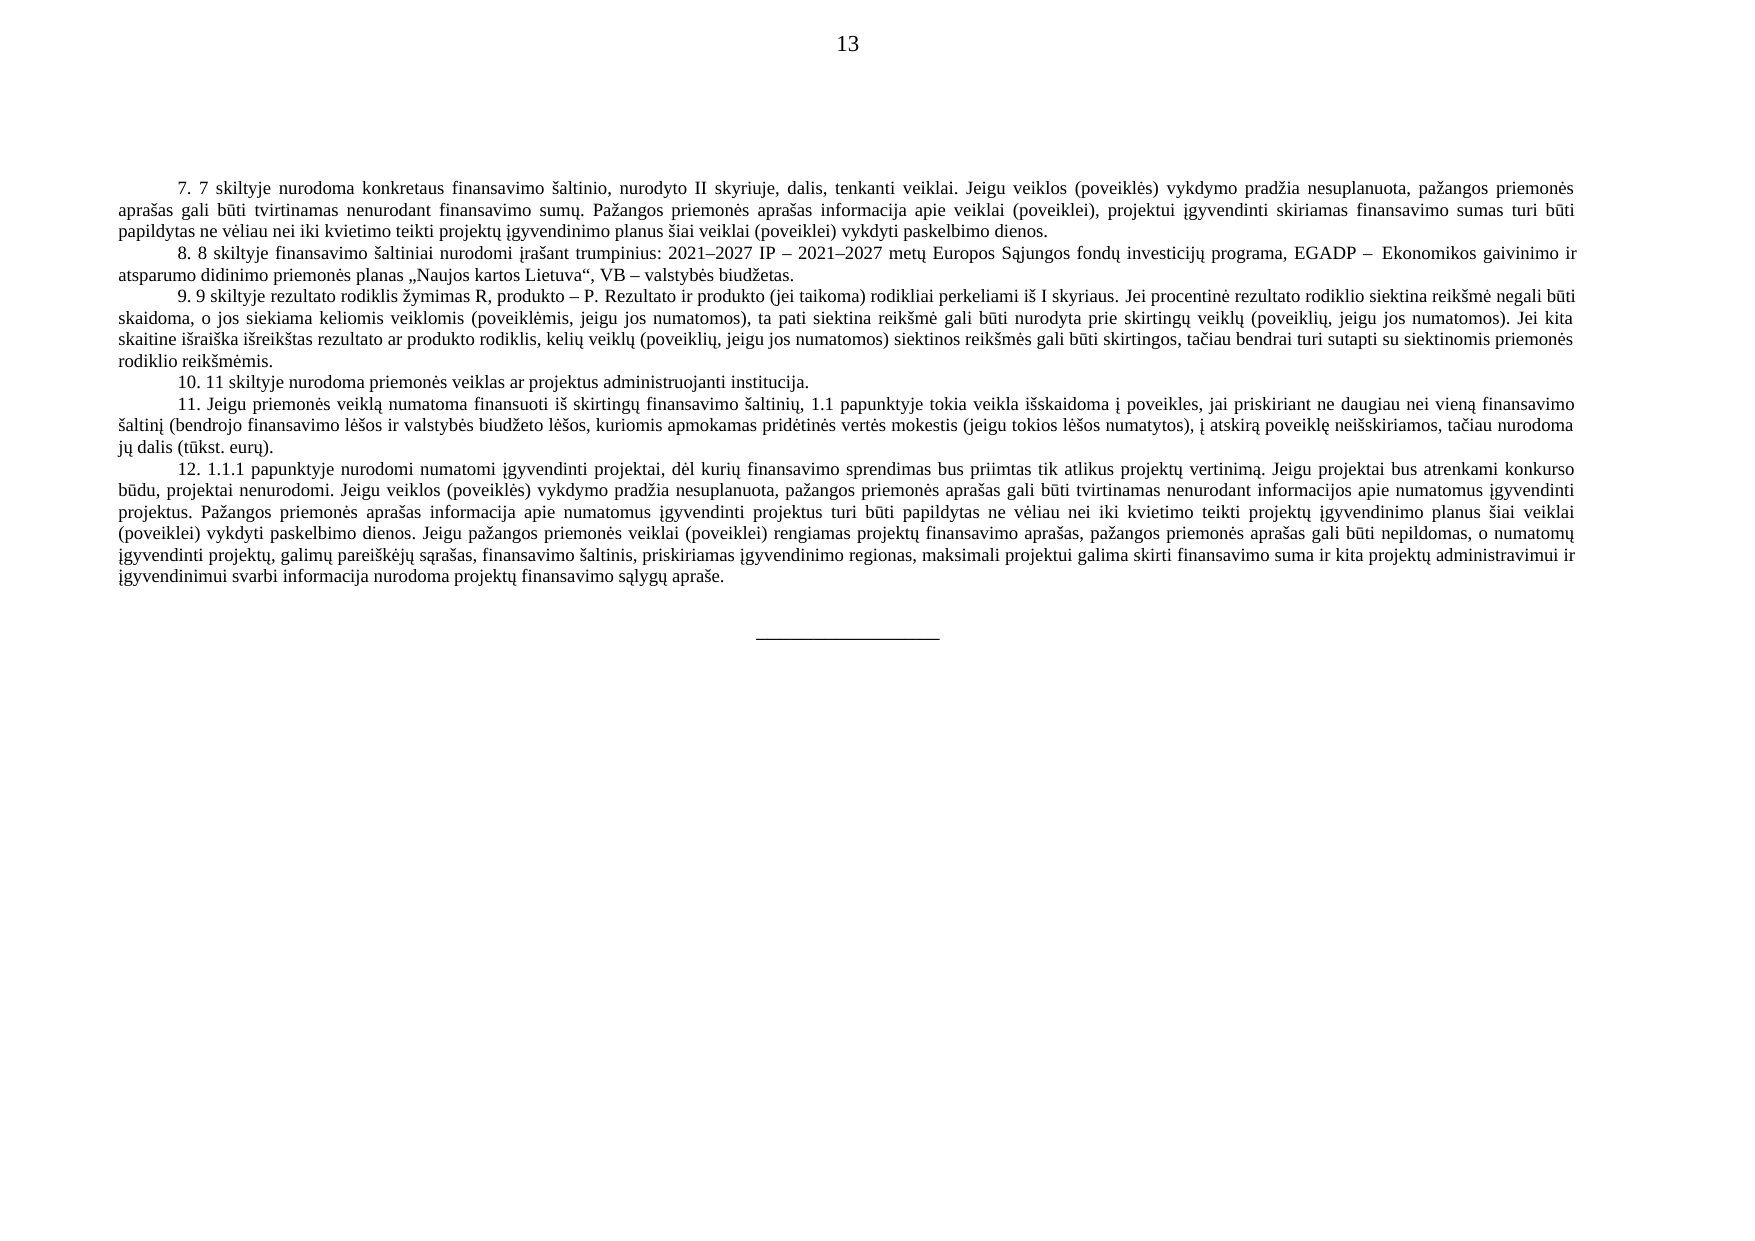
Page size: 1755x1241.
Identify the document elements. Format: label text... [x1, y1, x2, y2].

text ________________ [118, 616, 1577, 642]
text 11. Jeigu priemonės veiklą numatoma finansuoti iš skirtingų finansavimo šaltinių, 1.1 papunktyje tokia veikla išskaidoma į poveikles, jai priskiriant ne daugiau nei vieną finansavimo šaltinį (bendrojo finansavimo lėšos ir valstybės biudžeto lėšos, kuriomis apmokamas pridėtinės vertės mokestis (jeigu tokios lėšos numatytos), į atskirą poveiklę neišskiriamos, tačiau nurodoma jų dalis (tūkst. eurų). [118, 393, 1577, 457]
text 7. 7 skiltyje nurodoma konkretaus finansavimo šaltinio, nurodyto II skyriuje, dalis, tenkanti veiklai. Jeigu veiklos (poveiklės) vykdymo pradžia nesuplanuota, pažangos priemonės aprašas gali būti tvirtinamas nenurodant finansavimo sumų. Pažangos priemonės aprašas informacija apie veiklai (poveiklei), projektui įgyvendinti skiriamas finansavimo sumas turi būti papildytas ne vėliau nei iki kvietimo teikti projektų įgyvendinimo planus šiai veiklai (poveiklei) vykdyti paskelbimo dienos. [118, 177, 1577, 242]
text 9. 9 skiltyje rezultato rodiklis žymimas R, produkto – P. Rezultato ir produkto (jei taikoma) rodikliai perkeliami iš I skyriaus. Jei procentinė rezultato rodiklio siektina reikšmė negali būti skaidoma, o jos siekiama keliomis veiklomis (poveiklėmis, jeigu jos numatomos), ta pati siektina reikšmė gali būti nurodyta prie skirtingų veiklų (poveiklių, jeigu jos numatomos). Jei kita skaitine išraiška išreikštas rezultato ar produkto rodiklis, kelių veiklų (poveiklių, jeigu jos numatomos) siektinos reikšmės gali būti skirtingos, tačiau bendrai turi sutapti su siektinomis priemonės rodiklio reikšmėmis. [118, 285, 1577, 371]
text 10. 11 skiltyje nurodoma priemonės veiklas ar projektus administruojanti institucija. [118, 371, 1577, 393]
text 8. 8 skiltyje finansavimo šaltiniai nurodomi įrašant trumpinius: 2021–2027 IP – 2021–2027 metų Europos Sąjungos fondų investicijų programa, EGADP – Ekonomikos gaivinimo ir atsparumo didinimo priemonės planas „Naujos kartos Lietuva“, VB – valstybės biudžetas. [118, 242, 1577, 285]
text 12. 1.1.1 papunktyje nurodomi numatomi įgyvendinti projektai, dėl kurių finansavimo sprendimas bus priimtas tik atlikus projektų vertinimą. Jeigu projektai bus atrenkami konkurso būdu, projektai nenurodomi. Jeigu veiklos (poveiklės) vykdymo pradžia nesuplanuota, pažangos priemonės aprašas gali būti tvirtinamas nenurodant informacijos apie numatomus įgyvendinti projektus. Pažangos priemonės aprašas informacija apie numatomus įgyvendinti projektus turi būti papildytas ne vėliau nei iki kvietimo teikti projektų įgyvendinimo planus šiai veiklai (poveiklei) vykdyti paskelbimo dienos. Jeigu pažangos priemonės veiklai (poveiklei) rengiamas projektų finansavimo aprašas, pažangos priemonės aprašas gali būti nepildomas, o numatomų įgyvendinti projektų, galimų pareiškėjų sąrašas, finansavimo šaltinis, priskiriamas įgyvendinimo regionas, maksimali projektui galima skirti finansavimo suma ir kita projektų administravimui ir įgyvendinimui svarbi informacija nurodoma projektų finansavimo sąlygų apraše. [118, 457, 1577, 587]
